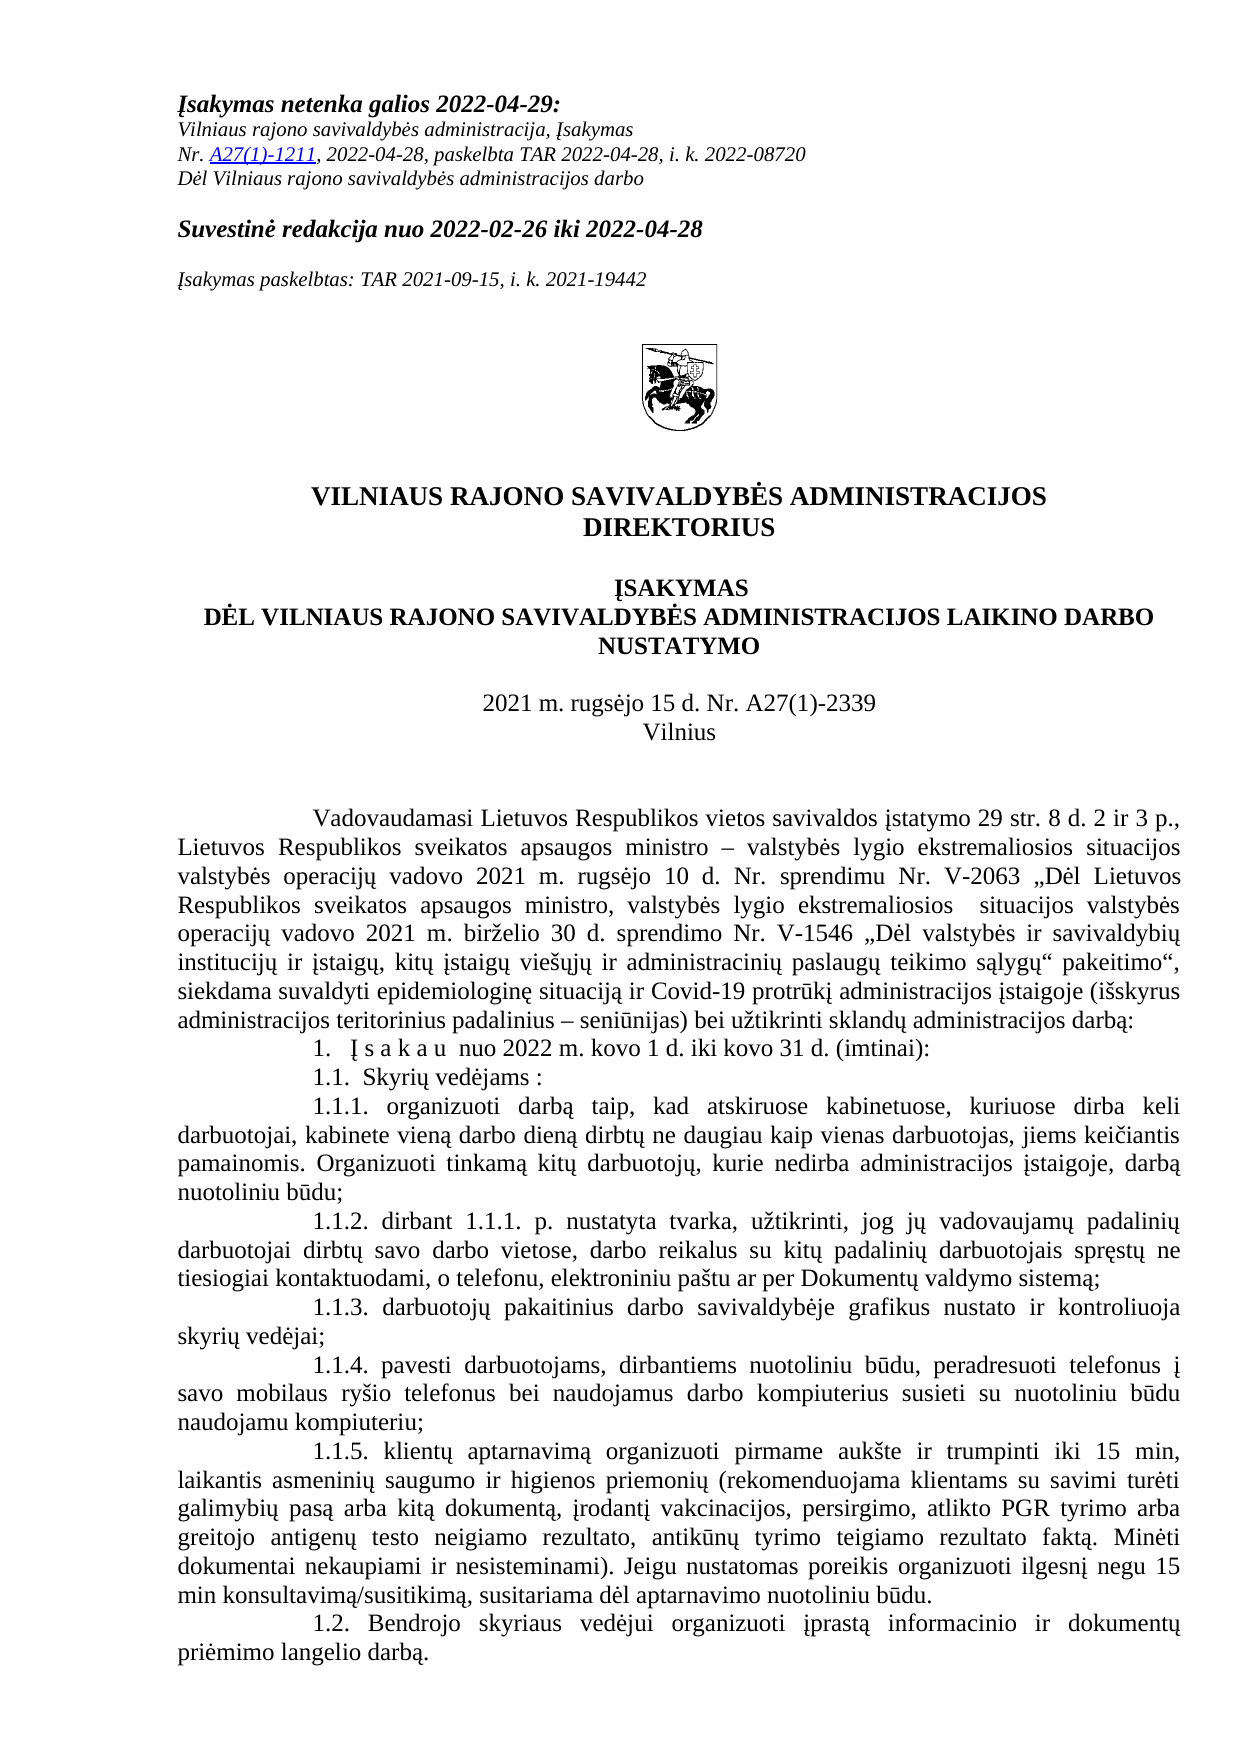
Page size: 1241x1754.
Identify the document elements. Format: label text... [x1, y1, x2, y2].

text Įsakymas netenka galios 2022-04-29: [177, 89, 1181, 117]
text 1.1.4. pavesti darbuotojams, dirbantiems nuotoliniu būdu, peradresuoti telefonus į savo mobilaus ryšio telefonus bei naudojamus darbo kompiuterius susieti su nuotoliniu būdu naudojamu kompiuteriu; [177, 1350, 1181, 1436]
text ĮSAKYMAS [177, 573, 1186, 602]
text Vilnius [177, 717, 1181, 746]
text Vadovaudamasi Lietuvos Respublikos vietos savivaldos įstatymo 29 str. 8 d. 2 ir 3 p., Lietuvos Respublikos sveikatos apsaugos ministro – valstybės lygio ekstremaliosios situacijos valstybės operacijų vadovo 2021 m. rugsėjo 10 d. Nr. sprendimu Nr. V-2063 „Dėl Lietuvos Respublikos sveikatos apsaugos ministro, valstybės lygio ekstremaliosios situacijos valstybės operacijų vadovo 2021 m. birželio 30 d. sprendimo Nr. V-1546 „Dėl valstybės ir savivaldybių institucijų ir įstaigų, kitų įstaigų viešųjų ir administracinių paslaugų teikimo sąlygų“ pakeitimo“, siekdama suvaldyti epidemiologinę situaciją ir Covid-19 protrūkį administracijos įstaigoje (išskyrus administracijos teritorinius padalinius – seniūnijas) bei užtikrinti sklandų administracijos darbą: [177, 803, 1181, 1033]
text 2021 m. rugsėjo 15 d. Nr. A27(1)-2339 [177, 688, 1181, 717]
text DĖL Vilniaus rajono savivaldybės administracijos LAIKINO DARBO NUSTatYMO [177, 602, 1181, 660]
text 1.1.1. organizuoti darbą taip, kad atskiruose kabinetuose, kuriuose dirba keli darbuotojai, kabinete vieną darbo dieną dirbtų ne daugiau kaip vienas darbuotojas, jiems keičiantis pamainomis. Organizuoti tinkamą kitų darbuotojų, kurie nedirba administracijos įstaigoje, darbą nuotoliniu būdu; [177, 1091, 1181, 1206]
text 1.1. Skyrių vedėjams : [177, 1062, 1181, 1091]
text Įsakymas paskelbtas: TAR 2021-09-15, i. k. 2021-19442 [177, 266, 1181, 291]
text 1.1.2. dirbant 1.1.1. p. nustatyta tvarka, užtikrinti, jog jų vadovaujamų padalinių darbuotojai dirbtų savo darbo vietose, darbo reikalus su kitų padalinių darbuotojais spręstų ne tiesiogiai kontaktuodami, o telefonu, elektroniniu paštu ar per Dokumentų valdymo sistemą; [177, 1206, 1181, 1292]
text 1.1.3. darbuotojų pakaitinius darbo savivaldybėje grafikus nustato ir kontroliuoja skyrių vedėjai; [177, 1292, 1181, 1350]
text 1.2. Bendrojo skyriaus vedėjui organizuoti įprastą informacinio ir dokumentų priėmimo langelio darbą. [177, 1608, 1181, 1666]
text Vilniaus rajono savivaldybės administracija, Įsakymas [177, 117, 1181, 141]
text Vilniaus rajono savivaldybės administracijos direktorius [295, 480, 1063, 542]
text 1.1.5. klientų aptarnavimą organizuoti pirmame aukšte ir trumpinti iki 15 min, laikantis asmeninių saugumo ir higienos priemonių (rekomenduojama klientams su savimi turėti galimybių pasą arba kitą dokumentą, įrodantį vakcinacijos, persirgimo, atlikto PGR tyrimo arba greitojo antigenų testo neigiamo rezultato, antikūnų tyrimo teigiamo rezultato faktą. Minėti dokumentai nekaupiami ir nesisteminami). Jeigu nustatomas poreikis organizuoti ilgesnį negu 15 min konsultavimą/susitikimą, susitariama dėl aptarnavimo nuotoliniu būdu. [177, 1436, 1181, 1608]
text 1. Į s a k a u nuo 2022 m. kovo 1 d. iki kovo 31 d. (imtinai): [312, 1033, 1181, 1062]
text Nr. A27(1)-1211, 2022-04-28, paskelbta TAR 2022-04-28, i. k. 2022-08720 [177, 141, 1181, 166]
text Dėl Vilniaus rajono savivaldybės administracijos darbo [177, 166, 1181, 189]
text Suvestinė redakcija nuo 2022-02-26 iki 2022-04-28 [177, 214, 1181, 242]
